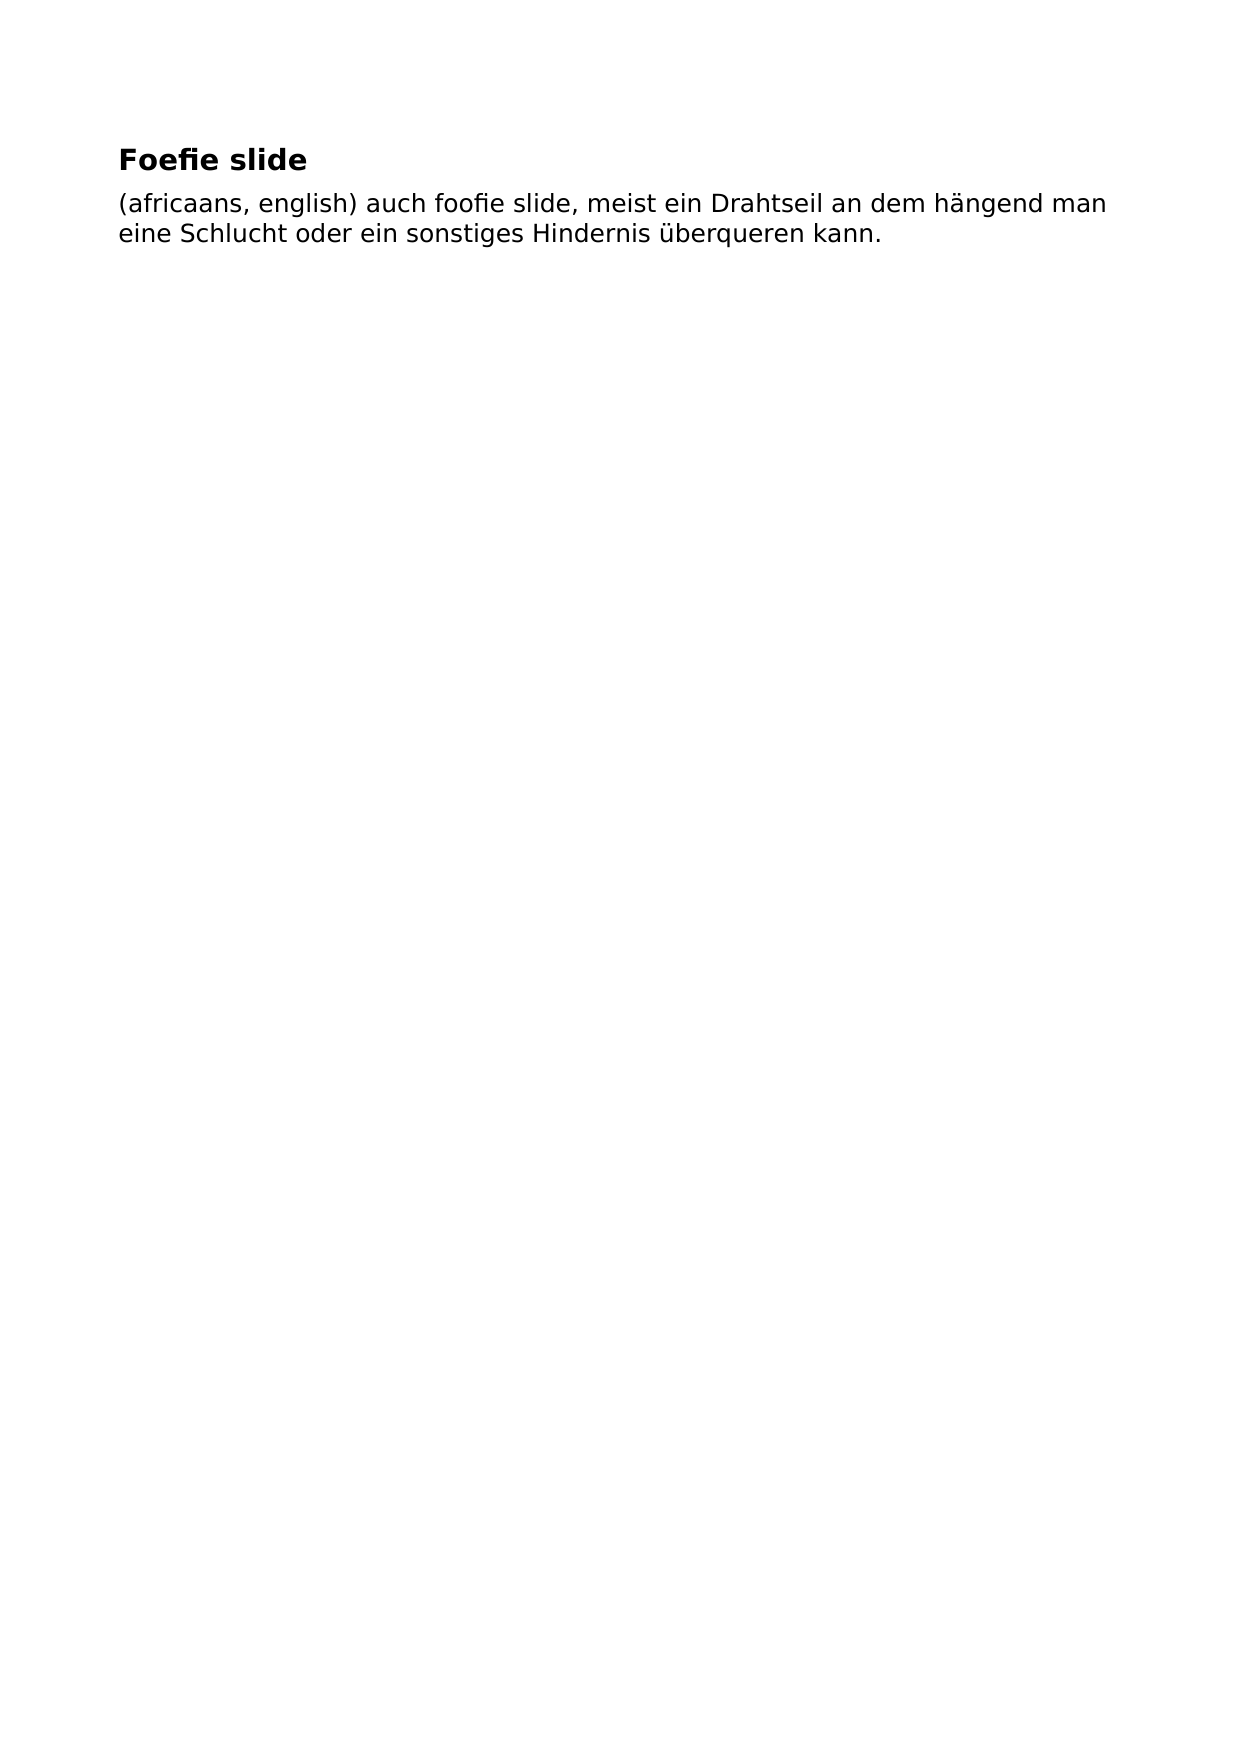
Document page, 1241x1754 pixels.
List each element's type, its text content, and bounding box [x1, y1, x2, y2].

text (africaans, english) auch foofie slide, meist ein Drahtseil an dem hängend man eine Schlucht oder ein sonstiges Hindernis überqueren kann. [118, 189, 1122, 248]
subtitle Foefie slide [118, 143, 1122, 177]
